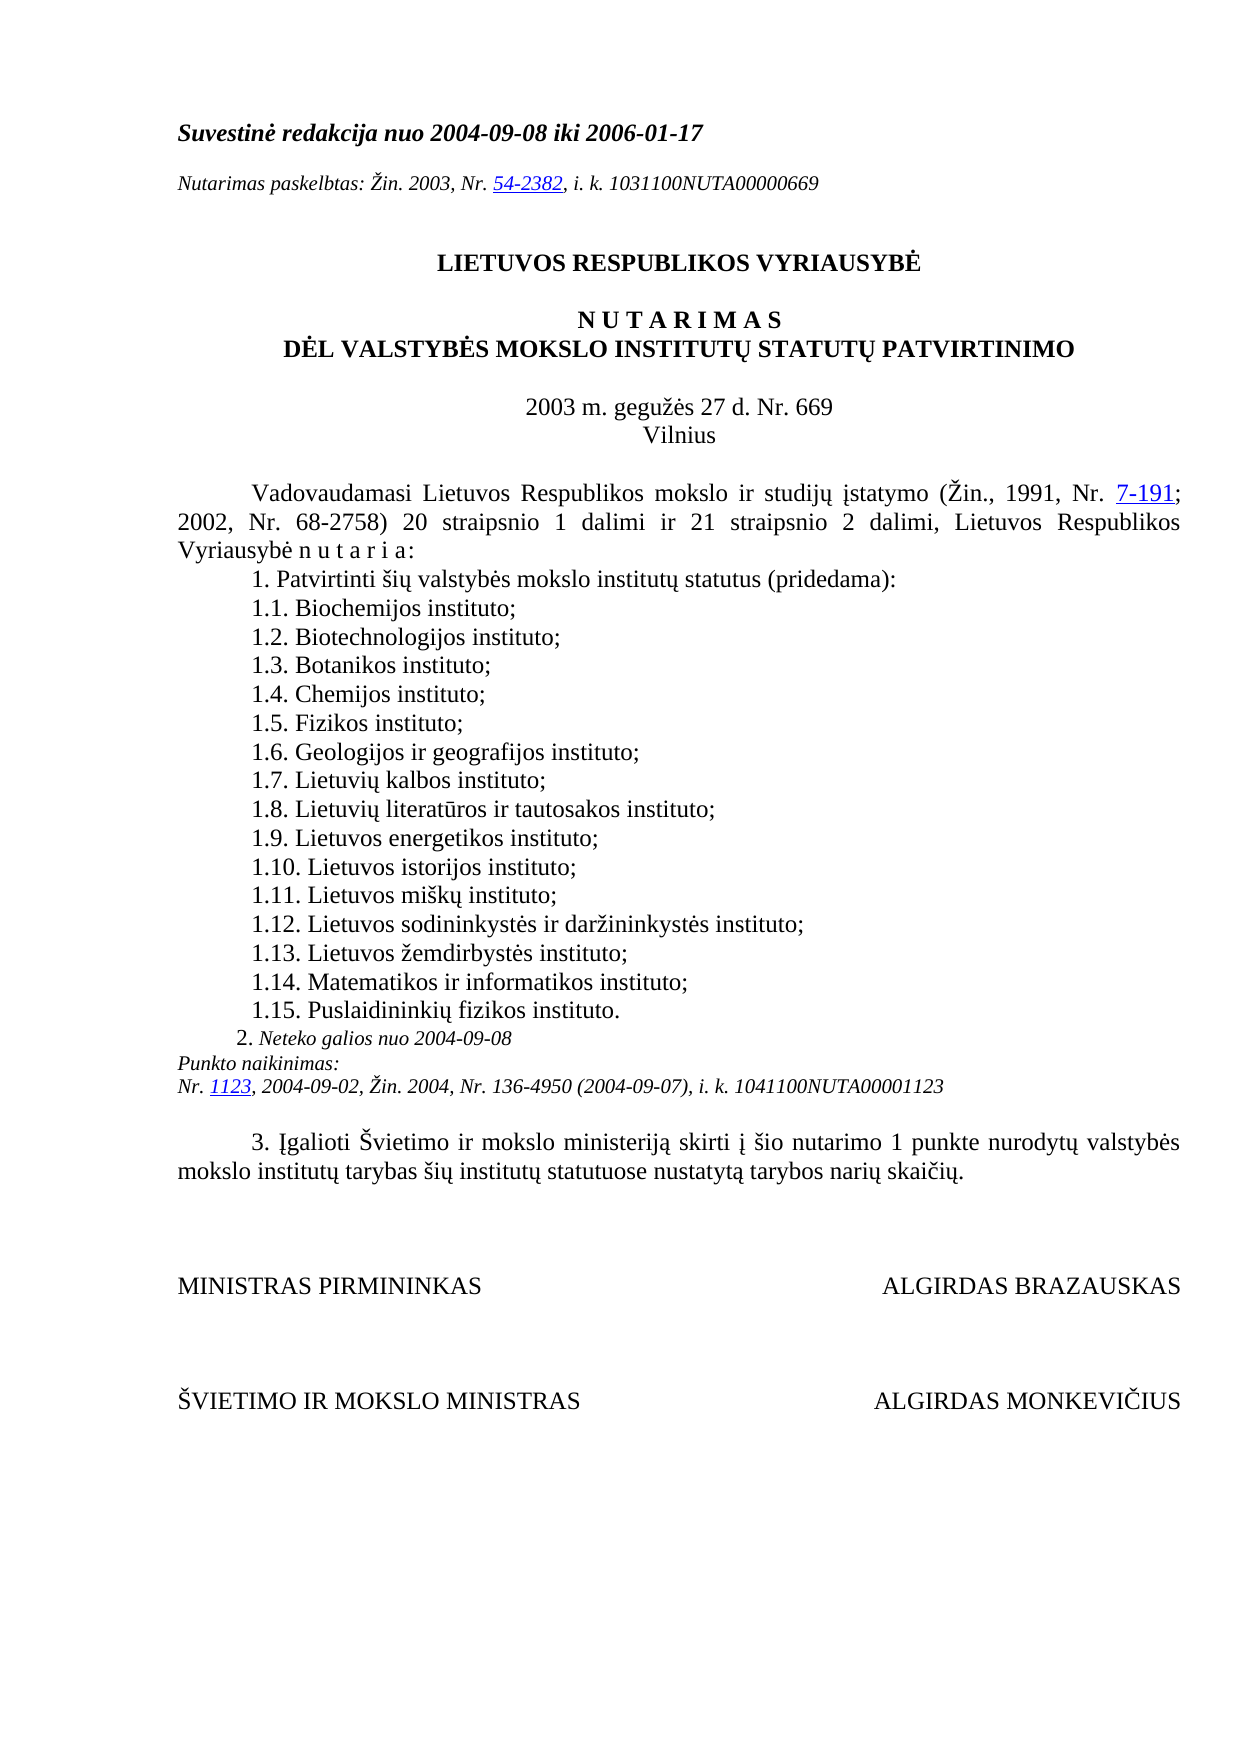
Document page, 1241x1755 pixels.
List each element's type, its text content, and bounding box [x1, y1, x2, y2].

text 1.2. Biotechnologijos instituto; [177, 622, 1181, 650]
text 1.12. Lietuvos sodininkystės ir daržininkystės instituto; [177, 909, 1181, 938]
text 1.5. Fizikos instituto; [177, 708, 1181, 737]
text 1.1. Biochemijos instituto; [177, 593, 1181, 622]
text 1. Patvirtinti šių valstybės mokslo institutų statutus (pridedama): [177, 564, 1181, 593]
text 1.8. Lietuvių literatūros ir tautosakos instituto; [177, 794, 1181, 823]
text Vilnius [177, 420, 1181, 449]
text 1.15. Puslaidininkių fizikos instituto. [177, 995, 1181, 1024]
text Nutarimas paskelbtas: Žin. 2003, Nr. 54-2382, i. k. 1031100NUTA00000669 [177, 171, 1181, 195]
text 1.9. Lietuvos energetikos instituto; [177, 823, 1181, 852]
text 1.10. Lietuvos istorijos instituto; [177, 852, 1181, 880]
text N U T A R I M A S [177, 305, 1181, 334]
text Nr. 1123, 2004-09-02, Žin. 2004, Nr. 136-4950 (2004-09-07), i. k. 1041100NUTA00001123 [177, 1074, 1181, 1098]
text Suvestinė redakcija nuo 2004-09-08 iki 2006-01-17 [177, 118, 1181, 147]
text Vadovaudamasi Lietuvos Respublikos mokslo ir studijų įstatymo (Žin., 1991, Nr. 7-191; 2002, Nr. 68-2758) 20 straipsnio 1 dalimi ir 21 straipsnio 2 dalimi, Lietuvos Respublikos Vyriausybė nutaria: [177, 478, 1181, 564]
text 2003 m. gegužės 27 d. Nr. 669 [177, 392, 1181, 420]
text Punkto naikinimas: [177, 1050, 1181, 1074]
text 1.3. Botanikos instituto; [177, 650, 1181, 679]
text 1.13. Lietuvos žemdirbystės instituto; [177, 938, 1181, 967]
text 1.4. Chemijos instituto; [177, 679, 1181, 708]
text 1.11. Lietuvos miškų instituto; [177, 880, 1181, 909]
text MINISTRAS PIRMININKAS ALGIRDAS BRAZAUSKAS [177, 1271, 1181, 1300]
text DĖL VALSTYBĖS MOKSLO INSTITUTŲ STATUTŲ PATVIRTINIMO [177, 334, 1181, 363]
text 3. Įgalioti Švietimo ir mokslo ministeriją skirti į šio nutarimo 1 punkte nurodytų valstybės mokslo institutų tarybas šių institutų statutuose nustatytą tarybos narių skaičių. [177, 1127, 1181, 1185]
text 1.6. Geologijos ir geografijos instituto; [177, 737, 1181, 765]
text 1.7. Lietuvių kalbos instituto; [177, 765, 1181, 794]
text ŠVIETIMO IR MOKSLO MINISTRAS ALGIRDAS MONKEVIČIUS [177, 1386, 1181, 1415]
text 1.14. Matematikos ir informatikos instituto; [177, 967, 1181, 995]
text LIETUVOS RESPUBLIKOS VYRIAUSYBĖ [177, 248, 1181, 277]
text 2. Neteko galios nuo 2004-09-08 [177, 1024, 1181, 1050]
